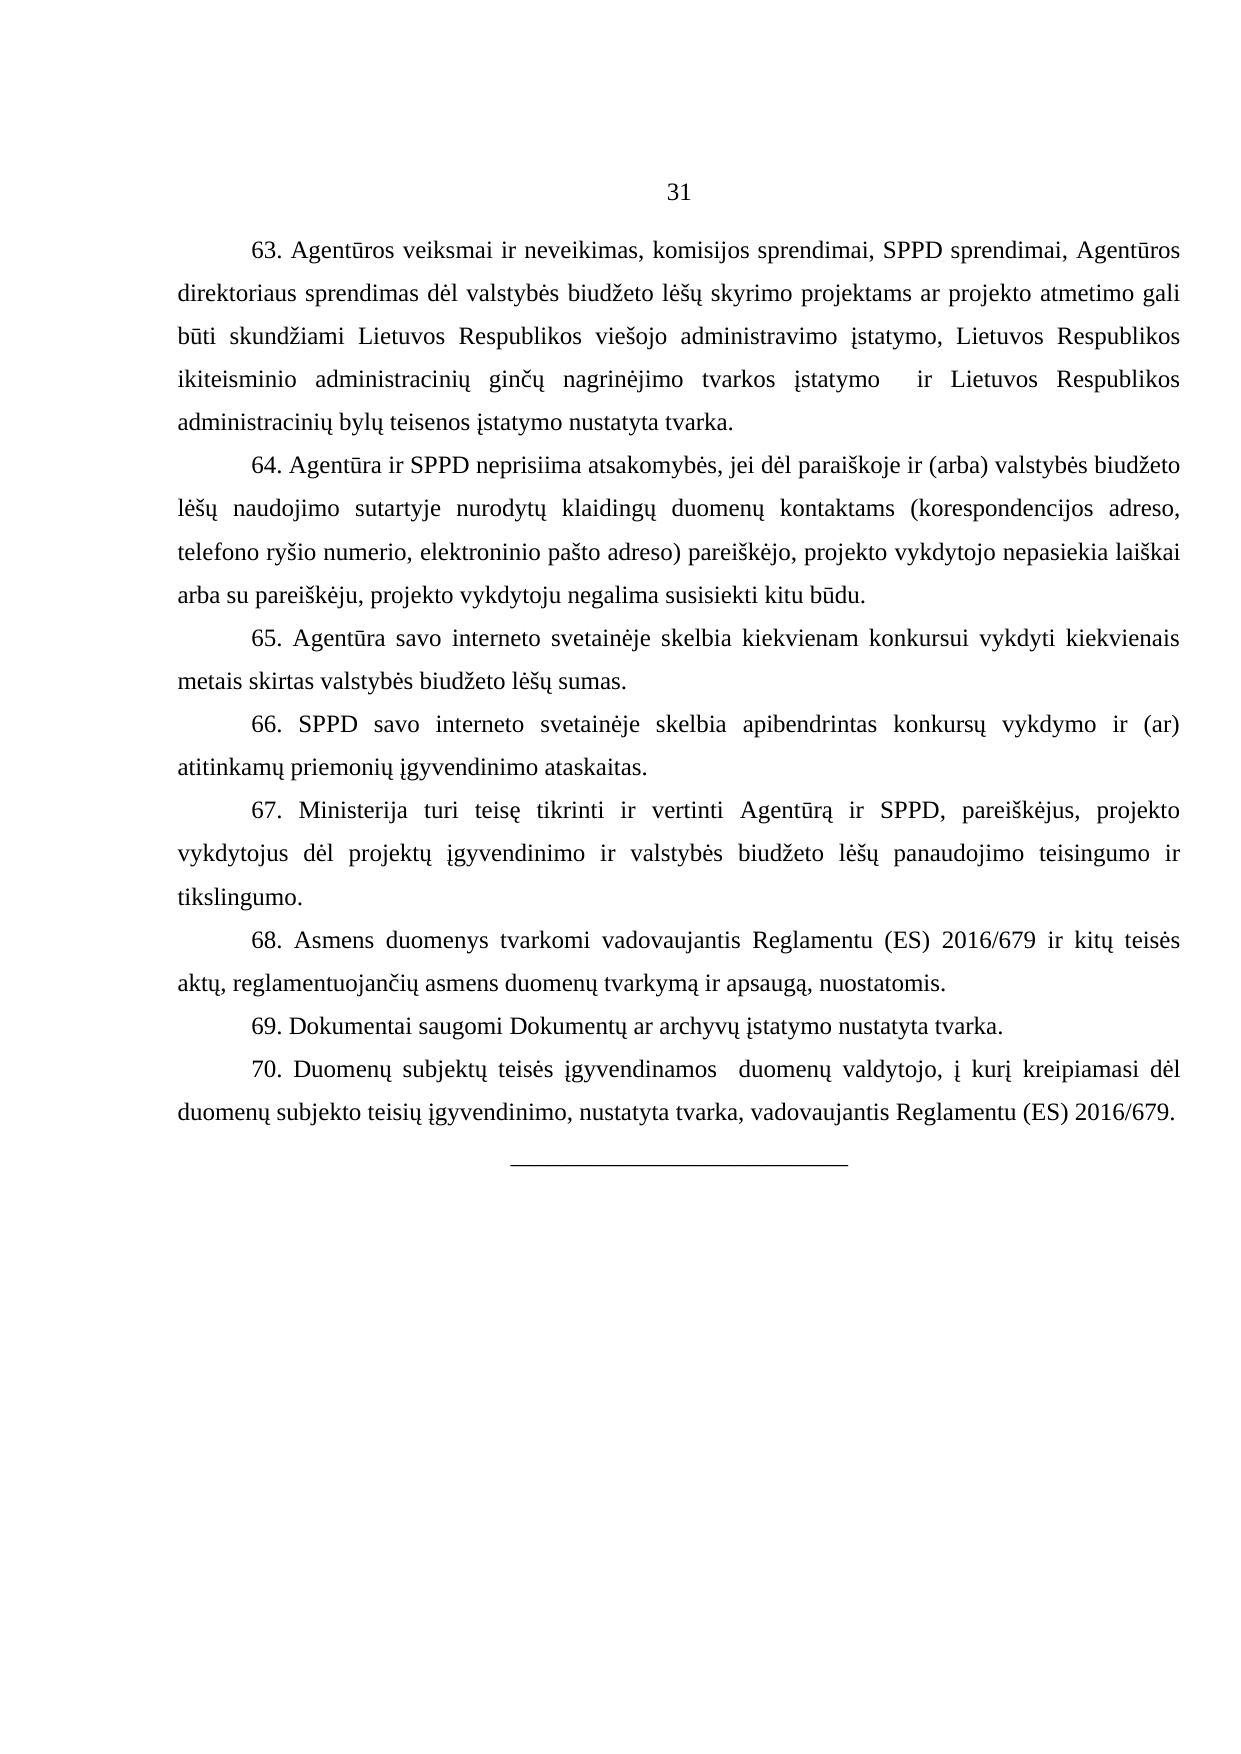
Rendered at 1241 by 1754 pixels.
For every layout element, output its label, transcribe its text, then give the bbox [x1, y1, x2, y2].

text 68. Asmens duomenys tvarkomi vadovaujantis Reglamentu (ES) 2016/679 ir kitų teisės aktų, reglamentuojančių asmens duomenų tvarkymą ir apsaugą, nuostatomis. [177, 925, 1181, 997]
text 67. Ministerija turi teisę tikrinti ir vertinti Agentūrą ir SPPD, pareiškėjus, projekto vykdytojus dėl projektų įgyvendinimo ir valstybės biudžeto lėšų panaudojimo teisingumo ir tikslingumo. [177, 795, 1181, 910]
text 69. Dokumentai saugomi Dokumentų ar archyvų įstatymo nustatyta tvarka. [177, 1011, 1181, 1040]
text 66. SPPD savo interneto svetainėje skelbia apibendrintas konkursų vykdymo ir (ar) atitinkamų priemonių įgyvendinimo ataskaitas. [177, 709, 1181, 781]
text 64. Agentūra ir SPPD neprisiima atsakomybės, jei dėl paraiškoje ir (arba) valstybės biudžeto lėšų naudojimo sutartyje nurodytų klaidingų duomenų kontaktams (korespondencijos adreso, telefono ryšio numerio, elektroninio pašto adreso) pareiškėjo, projekto vykdytojo nepasiekia laiškai arba su pareiškėju, projekto vykdytoju negalima susisiekti kitu būdu. [177, 450, 1181, 608]
text 65. Agentūra savo interneto svetainėje skelbia kiekvienam konkursui vykdyti kiekvienais metais skirtas valstybės biudžeto lėšų sumas. [177, 623, 1181, 695]
text 63. Agentūros veiksmai ir neveikimas, komisijos sprendimai, SPPD sprendimai, Agentūros direktoriaus sprendimas dėl valstybės biudžeto lėšų skyrimo projektams ar projekto atmetimo gali būti skundžiami Lietuvos Respublikos viešojo administravimo įstatymo, Lietuvos Respublikos ikiteisminio administracinių ginčų nagrinėjimo tvarkos įstatymo ir Lietuvos Respublikos administracinių bylų teisenos įstatymo nustatyta tvarka. [177, 235, 1181, 436]
text ___________________________ [177, 1140, 1181, 1169]
text 70. Duomenų subjektų teisės įgyvendinamos duomenų valdytojo, į kurį kreipiamasi dėl duomenų subjekto teisių įgyvendinimo, nustatyta tvarka, vadovaujantis Reglamentu (ES) 2016/679. [177, 1054, 1181, 1126]
